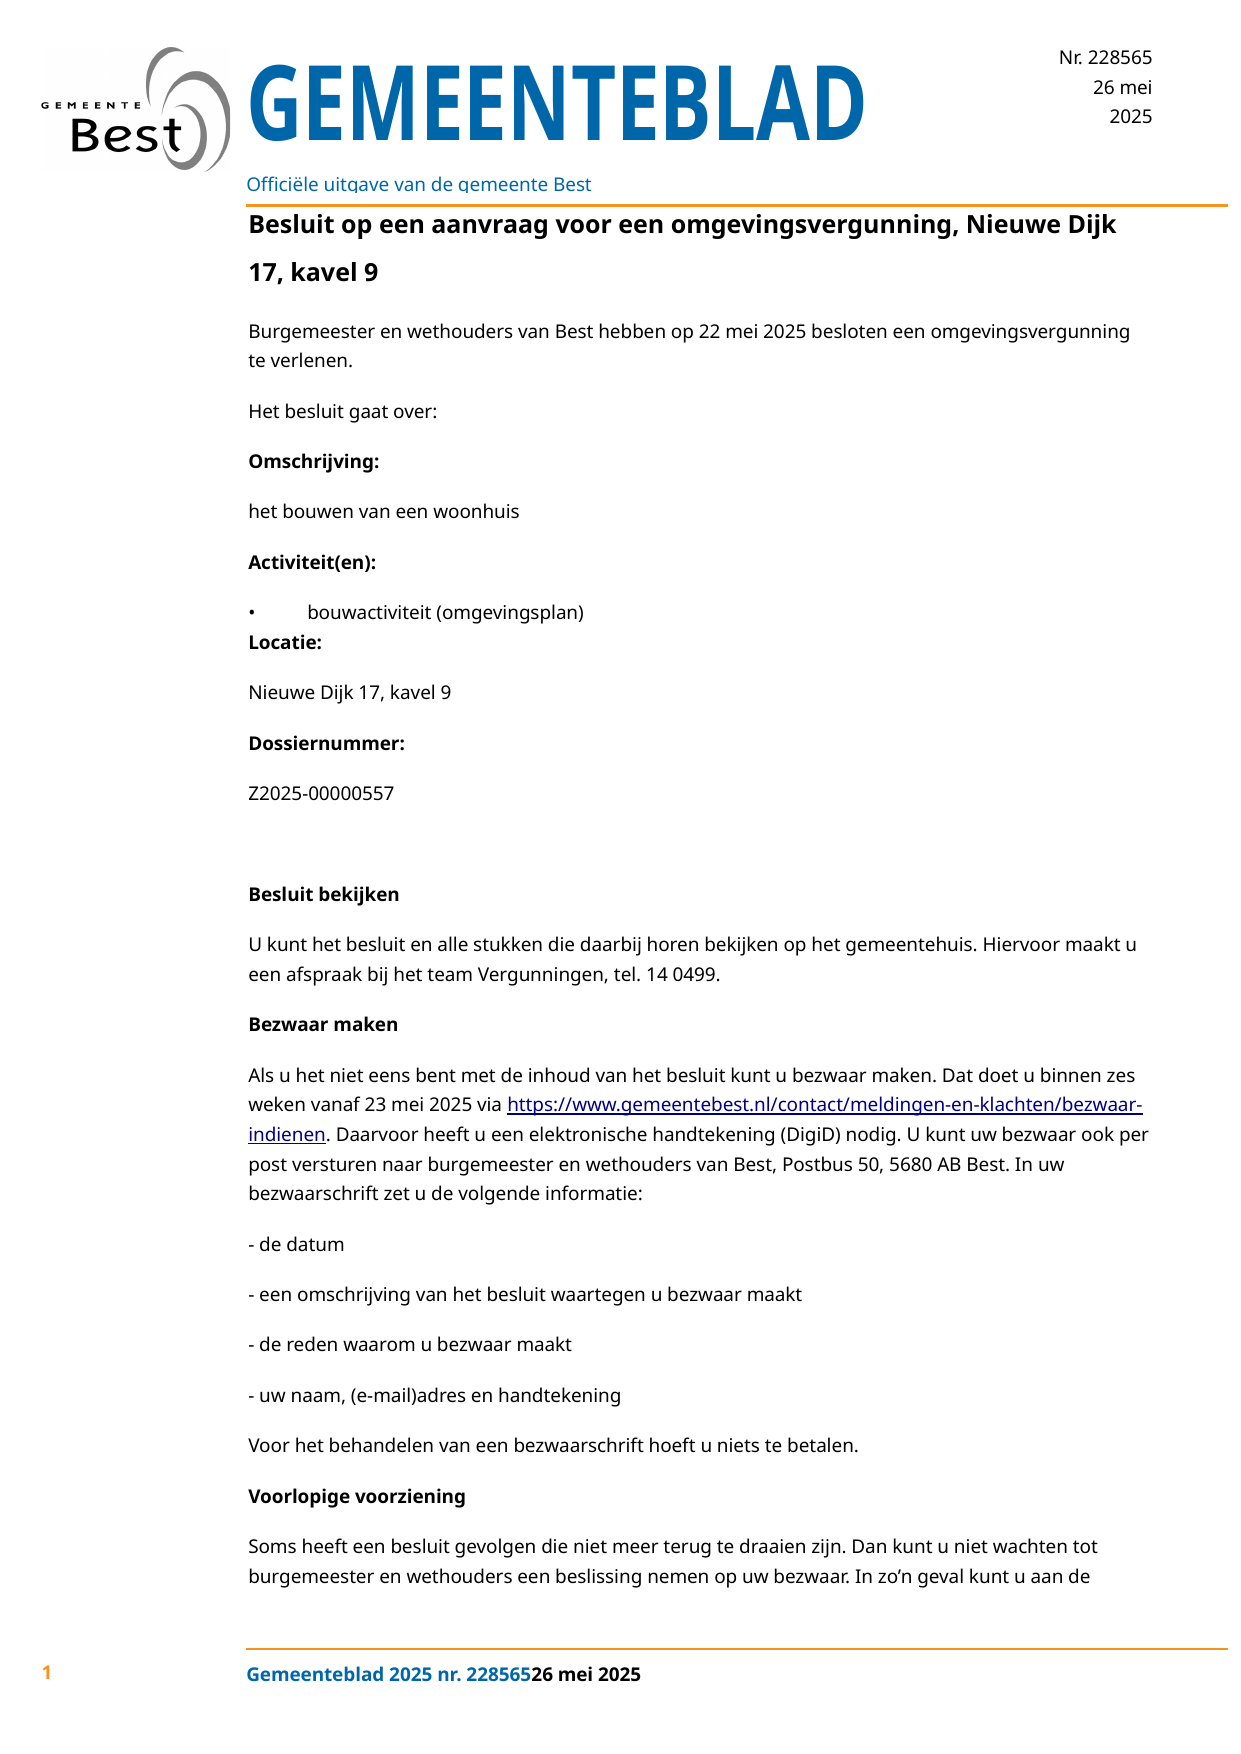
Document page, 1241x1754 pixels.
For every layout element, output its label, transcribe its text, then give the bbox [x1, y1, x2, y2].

text - een omschrijving van het besluit waartegen u bezwaar maakt [248, 1281, 1152, 1307]
text Nieuwe Dijk 17, kavel 9 [248, 679, 1152, 705]
text Voor het behandelen van een bezwaarschrift hoeft u niets te betalen. [248, 1432, 1152, 1458]
text Als u het niet eens bent met de inhoud van het besluit kunt u bezwaar maken. Dat doet u binnen zes weken vanaf 23 mei 2025 via https://www.gemeentebest.nl/contact/meldingen-en-klachten/bezwaar-indienen. Daarvoor heeft u een elektronische handtekening (DigiD) nodig. U kunt uw bezwaar ook per post versturen naar burgemeester en wethouders van Best, Postbus 50, 5680 AB Best. In uw bezwaarschrift zet u de volgende informatie: [248, 1062, 1152, 1206]
text - de datum [248, 1231, 1152, 1257]
picture [41, 47, 231, 172]
text - de reden waarom u bezwaar maakt [248, 1332, 1152, 1357]
list bouwactiviteit (omgevingsplan) [248, 599, 1152, 625]
text Locatie: [248, 629, 1152, 655]
text - uw naam, (e-mail)adres en handtekening [248, 1382, 1152, 1408]
text Burgemeester en wethouders van Best hebben op 22 mei 2025 besloten een omgevingsvergunning te verlenen. [248, 318, 1152, 373]
text Soms heeft een besluit gevolgen die niet meer terug te draaien zijn. Dan kunt u niet wachten tot burgemeester en wethouders een beslissing nemen op uw bezwaar. In zo’n geval kunt u aan de [248, 1533, 1152, 1589]
text Het besluit gaat over: [248, 398, 1152, 424]
text het bouwen van een woonhuis [248, 499, 1152, 524]
text Voorlopige voorziening [248, 1483, 1152, 1509]
text Besluit bekijken [248, 881, 1152, 907]
text Besluit op een aanvraag voor een omgevingsvergunning, Nieuwe Dijk 17, kavel 9 [248, 207, 1152, 288]
text Omschrijving: [248, 448, 1152, 474]
text Activiteit(en): [248, 549, 1152, 575]
text Z2025-00000557 [248, 780, 1152, 806]
text Dossiernummer: [248, 730, 1152, 756]
text Bezwaar maken [248, 1012, 1152, 1037]
text U kunt het besluit en alle stukken die daarbij horen bekijken op het gemeentehuis. Hiervoor maakt u een afspraak bij het team Vergunningen, tel. 14 0499. [248, 932, 1152, 987]
